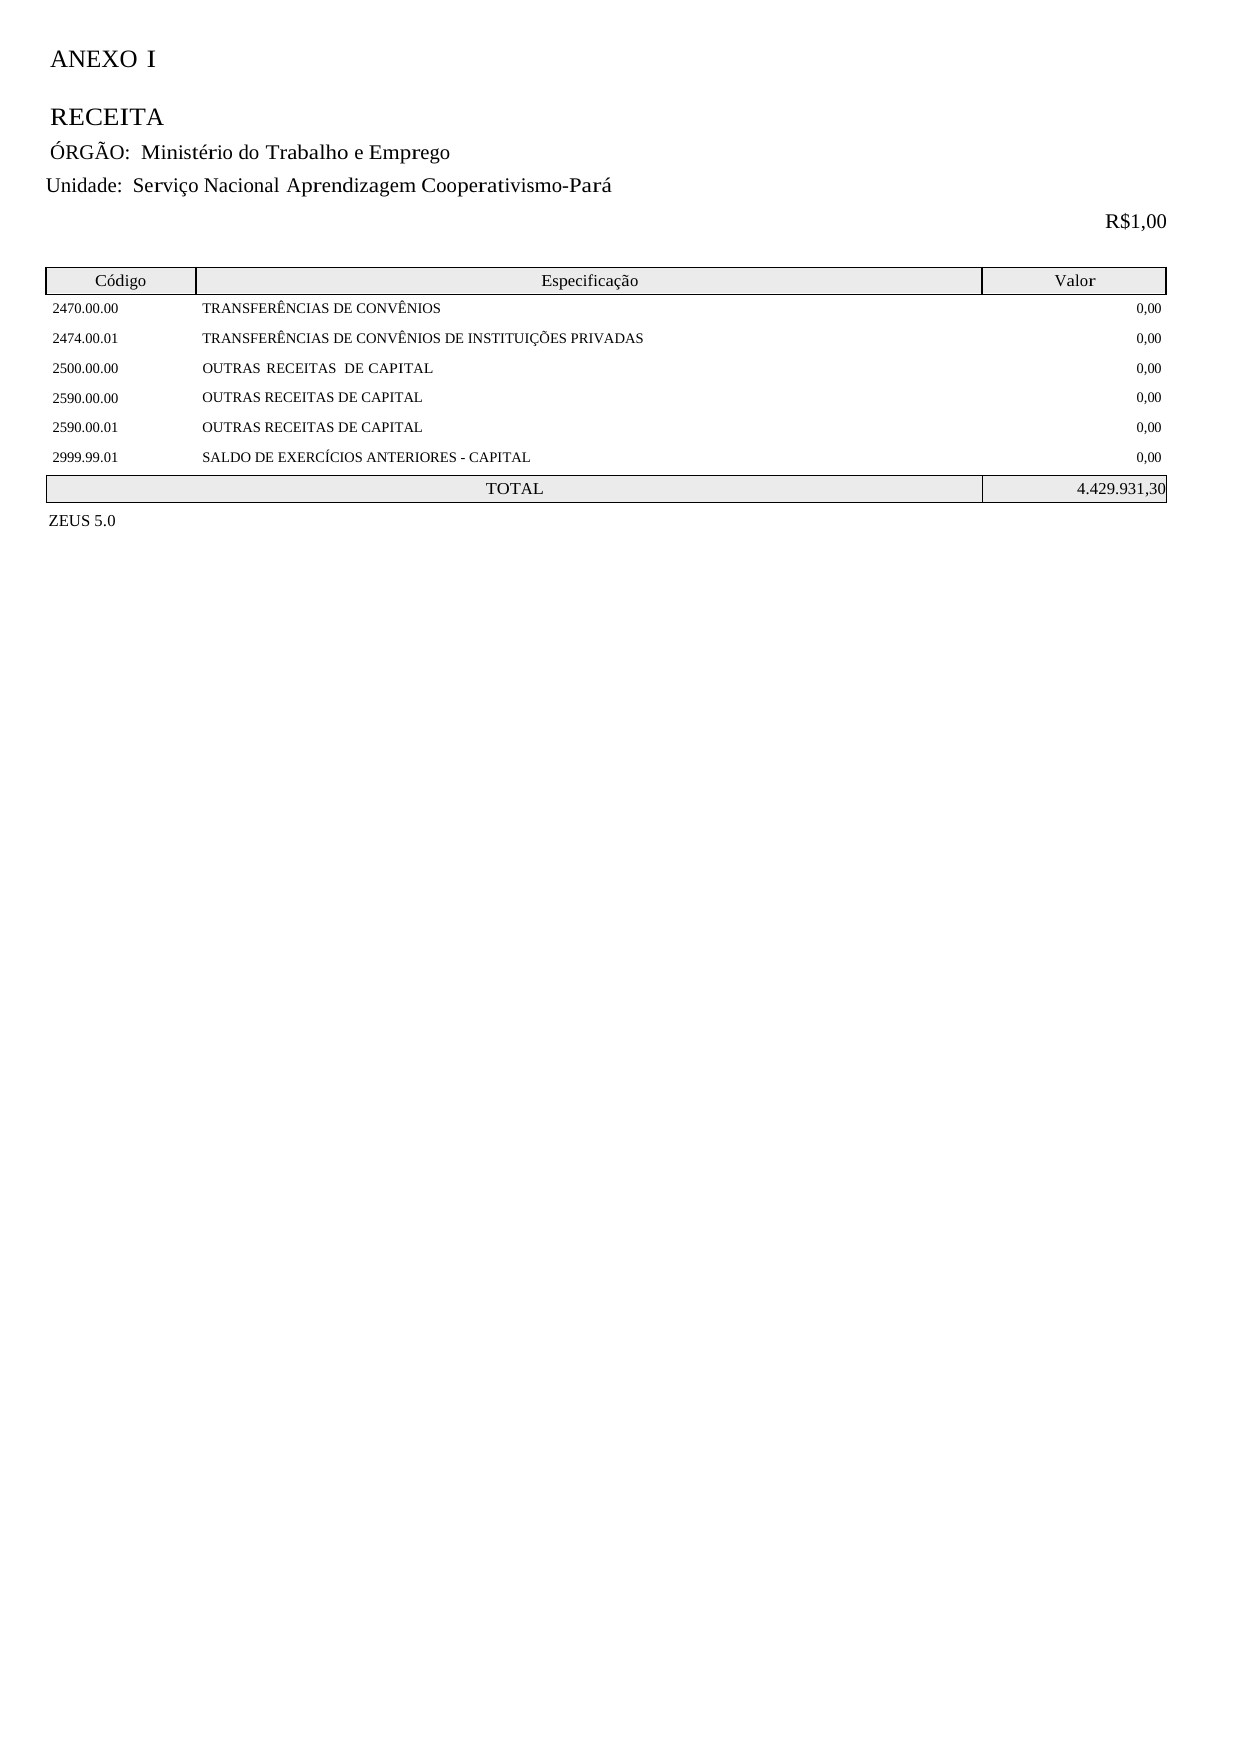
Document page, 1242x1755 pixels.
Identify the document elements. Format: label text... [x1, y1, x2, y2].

text ZEUS 5.0 [48, 510, 1179, 529]
table_cell 2470.00.00 2474.00.01 2500.00.00 2590.00.00 2590.00.01 2999.99.01 [46, 295, 196, 475]
table_cell 0,00 0,00 0,00 0,00 0,00 0,00 [982, 295, 1166, 475]
table_header Código [47, 268, 195, 293]
table_cell TRANSFERÊNCIAS DE CONVÊNIOS TRANSFERÊNCIAS DE CONVÊNIOS DE INSTITUIÇÕES PRIVADAS OUTRAS RECEITAS DE CAPITAL OUTRAS RECEITAS DE CAPITAL OUTRAS RECEITAS DE CAPITAL SALDO DE EXERCÍCIOS ANTERIORES - CAPITAL [196, 295, 982, 475]
table_cell TOTAL [47, 476, 982, 502]
table_cell 4.429.931,30 [983, 476, 1166, 502]
table_header Especificação [197, 268, 981, 293]
table_header Valor [983, 268, 1165, 293]
